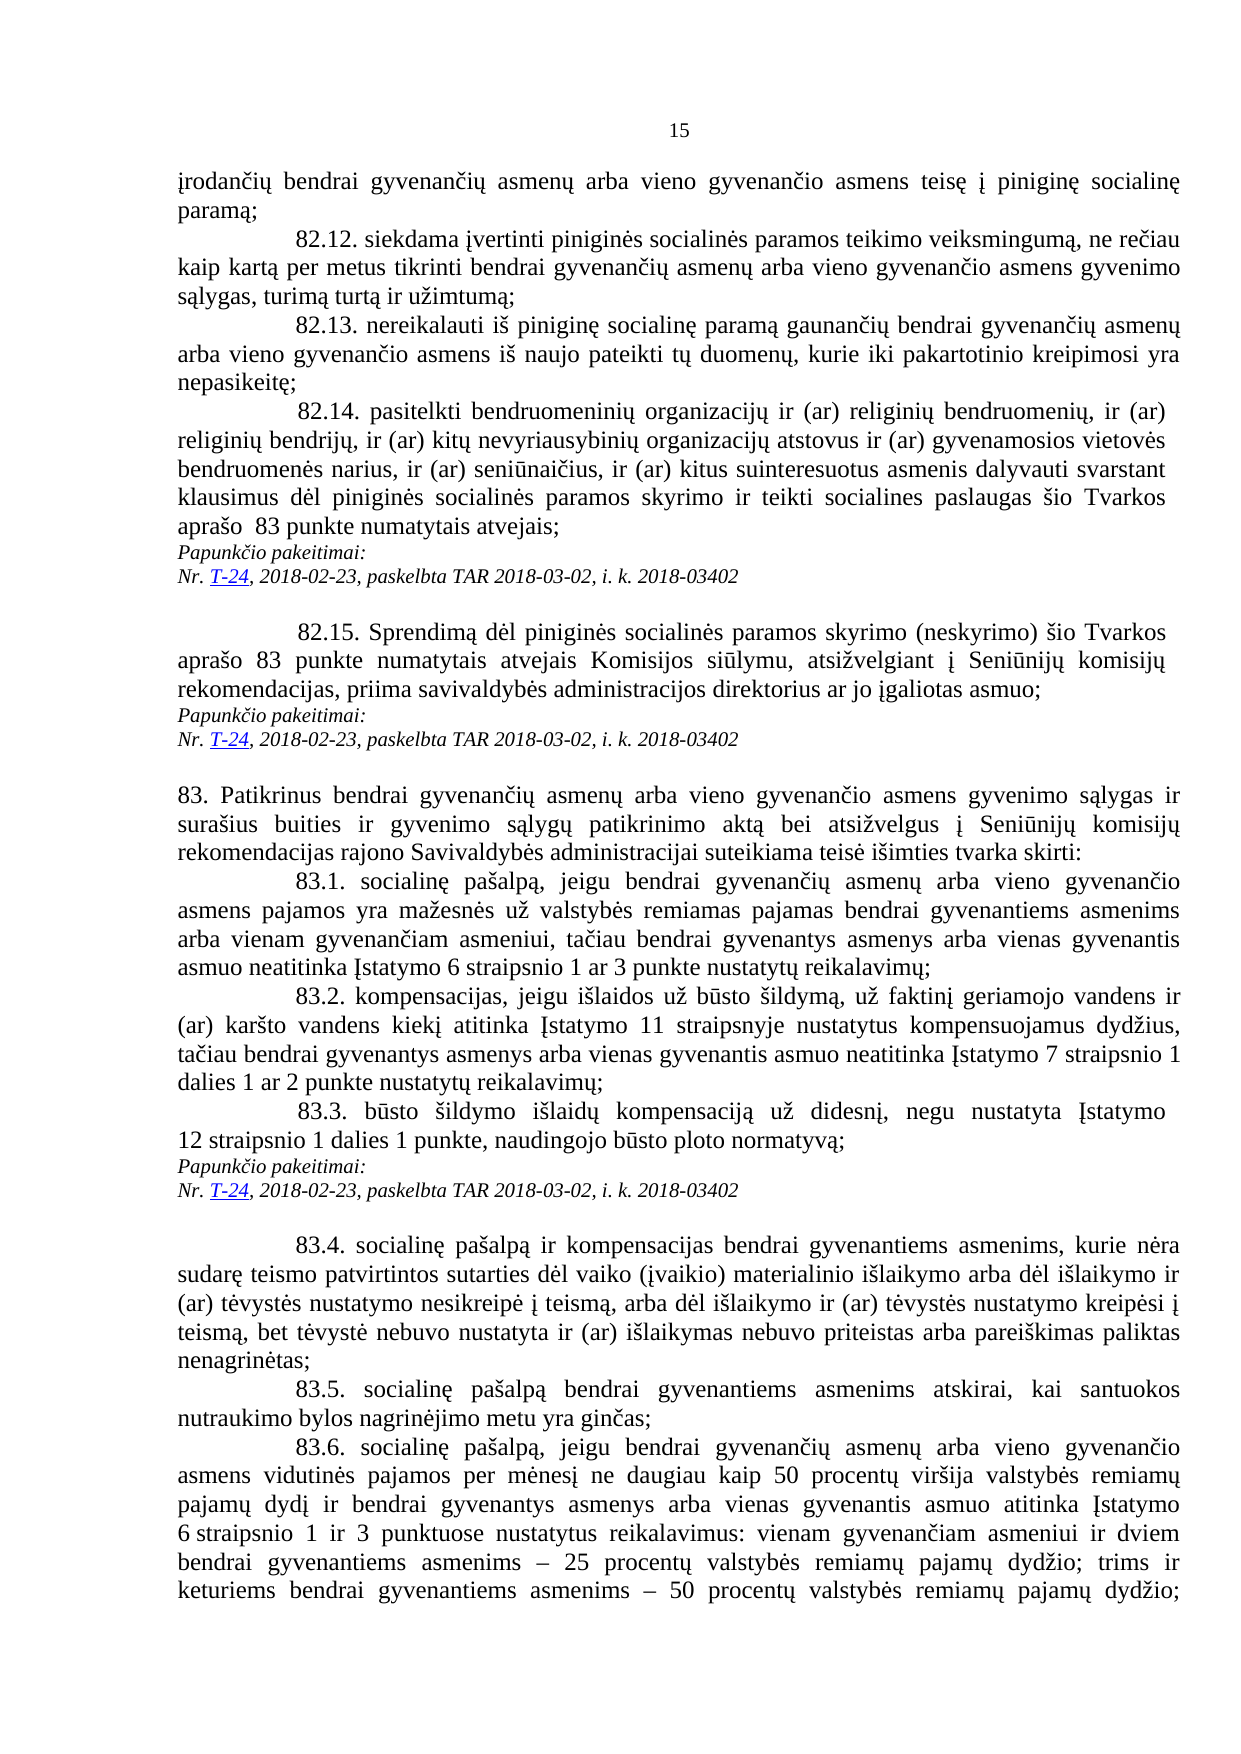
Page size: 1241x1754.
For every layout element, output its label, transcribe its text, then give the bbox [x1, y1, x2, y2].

text Nr. T-24, 2018-02-23, paskelbta TAR 2018-03-02, i. k. 2018-03402 [177, 564, 1181, 588]
text 83.2. kompensacijas, jeigu išlaidos už būsto šildymą, už faktinį geriamojo vandens ir (ar) karšto vandens kiekį atitinka Įstatymo 11 straipsnyje nustatytus kompensuojamus dydžius, tačiau bendrai gyvenantys asmenys arba vienas gyvenantis asmuo neatitinka Įstatymo 7 straipsnio 1 dalies 1 ar 2 punkte nustatytų reikalavimų; [177, 981, 1181, 1096]
text 83. Patikrinus bendrai gyvenančių asmenų arba vieno gyvenančio asmens gyvenimo sąlygas ir surašius buities ir gyvenimo sąlygų patikrinimo aktą bei atsižvelgus į Seniūnijų komisijų rekomendacijas rajono Savivaldybės administracijai suteikiama teisė išimties tvarka skirti: [177, 780, 1181, 866]
text Papunkčio pakeitimai: [177, 703, 1181, 727]
text 83.3. būsto šildymo išlaidų kompensaciją už didesnį, negu nustatyta Įstatymo 12 straipsnio 1 dalies 1 punkte, naudingojo būsto ploto normatyvą; [177, 1096, 1167, 1154]
text Nr. T-24, 2018-02-23, paskelbta TAR 2018-03-02, i. k. 2018-03402 [177, 727, 1181, 751]
text 82.12. siekdama įvertinti piniginės socialinės paramos teikimo veiksmingumą, ne rečiau kaip kartą per metus tikrinti bendrai gyvenančių asmenų arba vieno gyvenančio asmens gyvenimo sąlygas, turimą turtą ir užimtumą; [177, 224, 1181, 310]
text Papunkčio pakeitimai: [177, 1154, 1181, 1178]
text 83.5. socialinę pašalpą bendrai gyvenantiems asmenims atskirai, kai santuokos nutraukimo bylos nagrinėjimo metu yra ginčas; [177, 1374, 1181, 1432]
text 82.14. pasitelkti bendruomeninių organizacijų ir (ar) religinių bendruomenių, ir (ar) religinių bendrijų, ir (ar) kitų nevyriausybinių organizacijų atstovus ir (ar) gyvenamosios vietovės bendruomenės narius, ir (ar) seniūnaičius, ir (ar) kitus suinteresuotus asmenis dalyvauti svarstant klausimus dėl piniginės socialinės paramos skyrimo ir teikti socialines paslaugas šio Tvarkos aprašo 83 punkte numatytais atvejais; [177, 396, 1167, 540]
text 83.6. socialinę pašalpą, jeigu bendrai gyvenančių asmenų arba vieno gyvenančio asmens vidutinės pajamos per mėnesį ne daugiau kaip 50 procentų viršija valstybės remiamų pajamų dydį ir bendrai gyvenantys asmenys arba vienas gyvenantis asmuo atitinka Įstatymo 6 straipsnio 1 ir 3 punktuose nustatytus reikalavimus: vienam gyvenančiam asmeniui ir dviem bendrai gyvenantiems asmenims – 25 procentų valstybės remiamų pajamų dydžio; trims ir keturiems bendrai gyvenantiems asmenims – 50 procentų valstybės remiamų pajamų dydžio; [177, 1432, 1181, 1604]
text įrodančių bendrai gyvenančių asmenų arba vieno gyvenančio asmens teisę į piniginę socialinę paramą; [177, 166, 1181, 224]
text 83.4. socialinę pašalpą ir kompensacijas bendrai gyvenantiems asmenims, kurie nėra sudarę teismo patvirtintos sutarties dėl vaiko (įvaikio) materialinio išlaikymo arba dėl išlaikymo ir (ar) tėvystės nustatymo nesikreipė į teismą, arba dėl išlaikymo ir (ar) tėvystės nustatymo kreipėsi į teismą, bet tėvystė nebuvo nustatyta ir (ar) išlaikymas nebuvo priteistas arba pareiškimas paliktas nenagrinėtas; [177, 1231, 1181, 1374]
text 83.1. socialinę pašalpą, jeigu bendrai gyvenančių asmenų arba vieno gyvenančio asmens pajamos yra mažesnės už valstybės remiamas pajamas bendrai gyvenantiems asmenims arba vienam gyvenančiam asmeniui, tačiau bendrai gyvenantys asmenys arba vienas gyvenantis asmuo neatitinka Įstatymo 6 straipsnio 1 ar 3 punkte nustatytų reikalavimų; [177, 866, 1181, 981]
text 82.13. nereikalauti iš piniginę socialinę paramą gaunančių bendrai gyvenančių asmenų arba vieno gyvenančio asmens iš naujo pateikti tų duomenų, kurie iki pakartotinio kreipimosi yra nepasikeitę; [177, 310, 1181, 396]
text Papunkčio pakeitimai: [177, 540, 1181, 564]
text Nr. T-24, 2018-02-23, paskelbta TAR 2018-03-02, i. k. 2018-03402 [177, 1178, 1181, 1202]
text 82.15. Sprendimą dėl piniginės socialinės paramos skyrimo (neskyrimo) šio Tvarkos aprašo 83 punkte numatytais atvejais Komisijos siūlymu, atsižvelgiant į Seniūnijų komisijų rekomendacijas, priima savivaldybės administracijos direktorius ar jo įgaliotas asmuo; [177, 617, 1167, 703]
